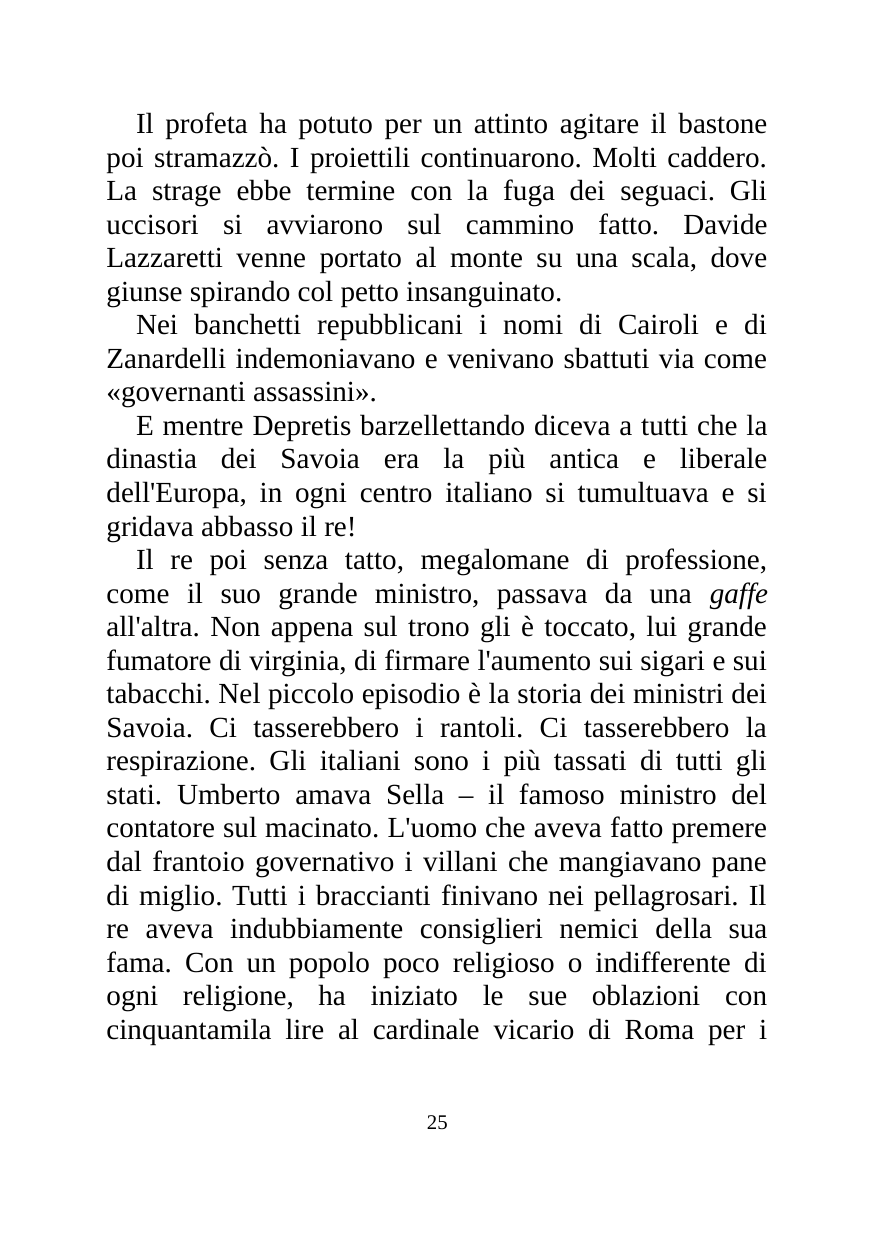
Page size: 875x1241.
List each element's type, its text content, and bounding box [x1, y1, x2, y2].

text Nei banchetti repubblicani i nomi di Cairoli e di Zanardelli indemoniavano e venivano sbattuti via come «governanti assassini». [106, 307, 768, 408]
text E mentre Depretis barzellettando diceva a tutti che la dinastia dei Savoia era la più antica e liberale dell'Europa, in ogni centro italiano si tumultuava e si gridava abbasso il re! [106, 408, 768, 542]
text Il re poi senza tatto, megalomane di professione, come il suo grande ministro, passava da una gaffe all'altra. Non appena sul trono gli è toccato, lui grande fumatore di virginia, di firmare l'aumento sui sigari e sui tabacchi. Nel piccolo episodio è la storia dei ministri dei Savoia. Ci tasserebbero i rantoli. Ci tasserebbero la respirazione. Gli italiani sono i più tassati di tutti gli stati. Umberto amava Sella – il famoso ministro del contatore sul macinato. L'uomo che aveva fatto premere dal frantoio governativo i villani che mangiavano pane di miglio. Tutti i braccianti finivano nei pellagrosari. Il re aveva indubbiamente consiglieri nemici della sua fama. Con un popolo poco religioso o indifferente di ogni religione, ha iniziato le sue oblazioni con cinquantamila lire al cardinale vicario di Roma per i [106, 542, 768, 1045]
text Il profeta ha potuto per un attinto agitare il bastone poi stramazzò. I proiettili continuarono. Molti caddero. La strage ebbe termine con la fuga dei seguaci. Gli uccisori si avviarono sul cammino fatto. Davide Lazzaretti venne portato al monte su una scala, dove giunse spirando col petto insanguinato. [106, 106, 768, 307]
